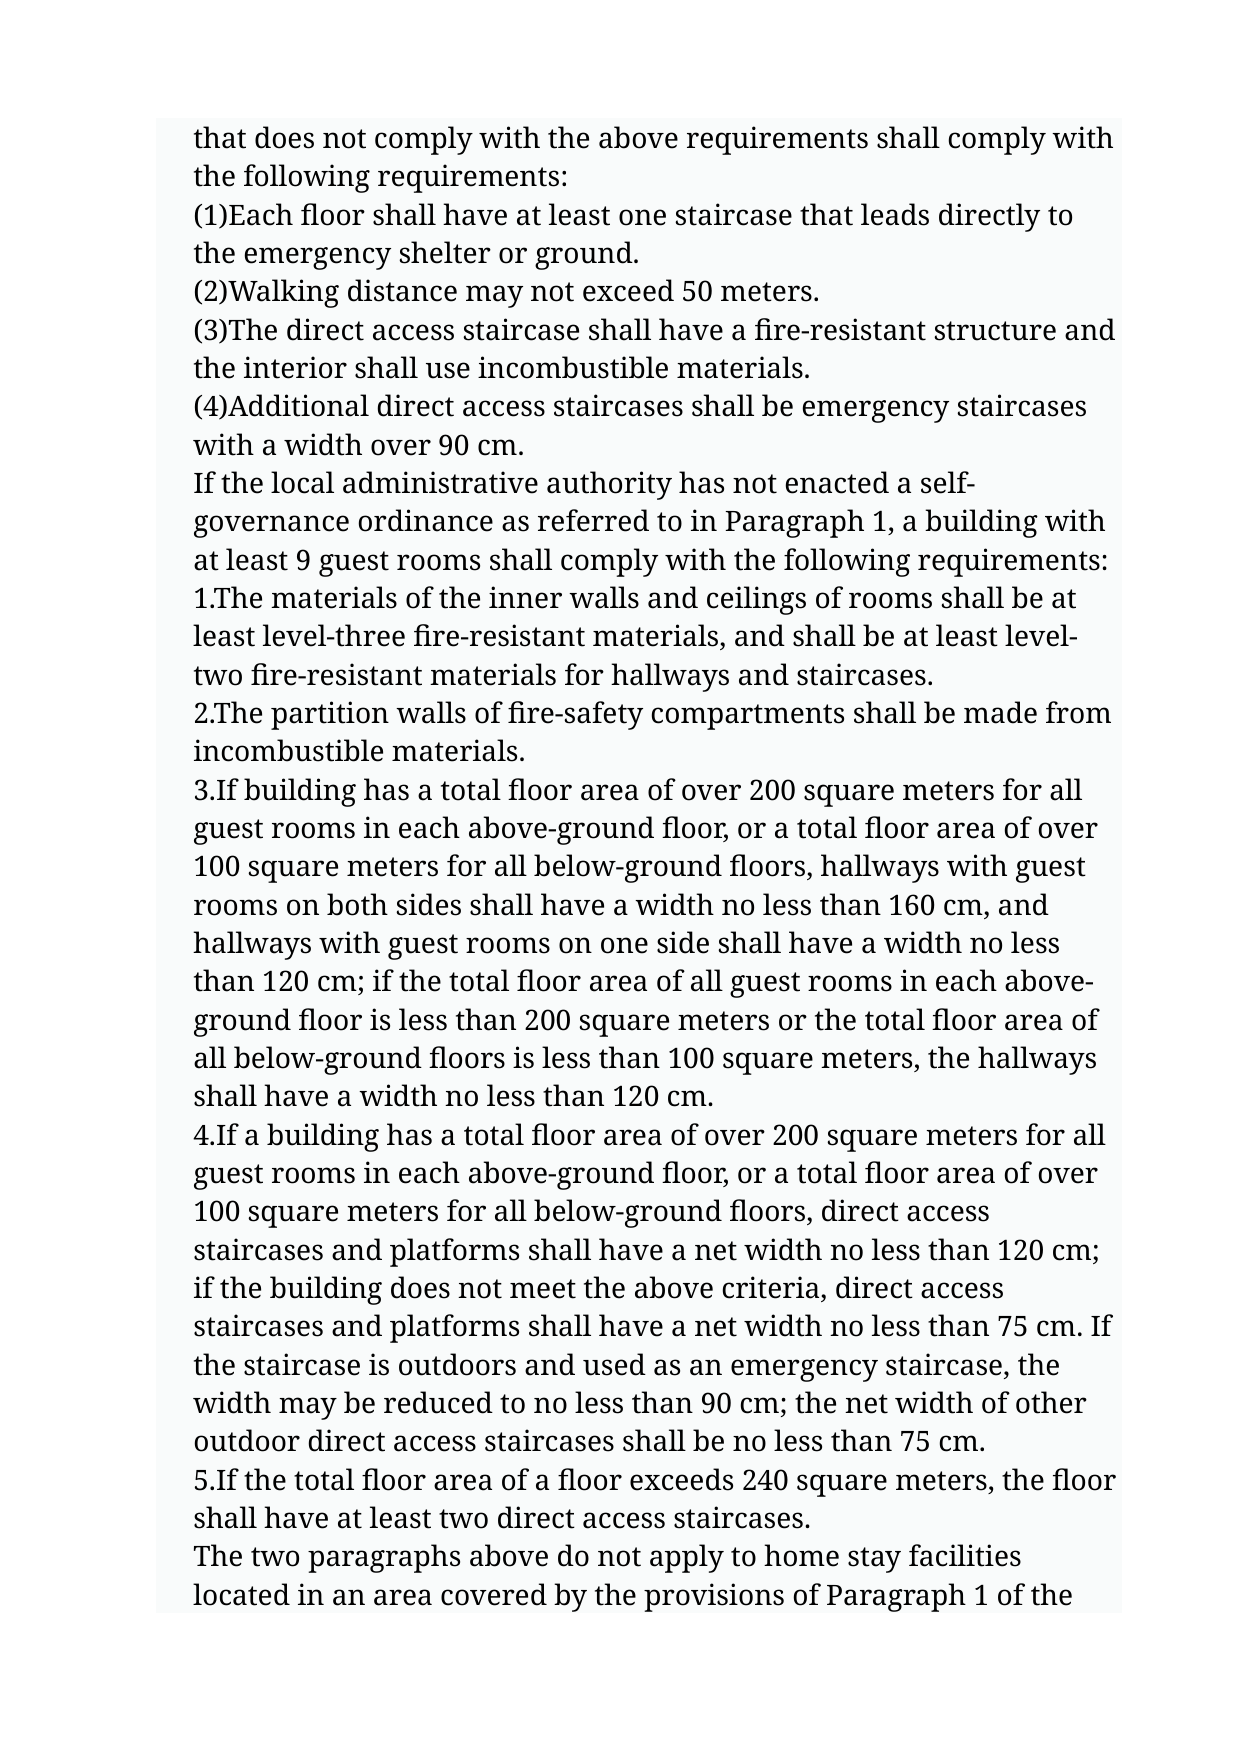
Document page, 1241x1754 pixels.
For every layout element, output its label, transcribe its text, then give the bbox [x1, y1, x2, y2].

list that does not comply with the above requirements shall comply with the following requirements: (1)Each floor shall have at least one staircase that leads directly to the emergency shelter or ground. (2)Walking distance may not exceed 50 meters. (3)The direct access staircase shall have a fire-resistant structure and the interior shall use incombustible materials. (4)Additional direct access staircases shall be emergency staircases with a width over 90 cm. If the local administrative authority has not enacted a self-governance ordinance as referred to in Paragraph 1, a building with at least 9 guest rooms shall comply with the following requirements: 1.The materials of the inner walls and ceilings of rooms shall be at least level-three fire-resistant materials, and shall be at least level-two fire-resistant materials for hallways and staircases. 2.The partition walls of fire-safety compartments shall be made from incombustible materials. 3.If building has a total floor area of over 200 square meters for all guest rooms in each above-ground floor, or a total floor area of over 100 square meters for all below-ground floors, hallways with guest rooms on both sides shall have a width no less than 160 cm, and hallways with guest rooms on one side shall have a width no less than 120 cm; if the total floor area of all guest rooms in each above-ground floor is less than 200 square meters or the total floor area of all below-ground floors is less than 100 square meters, the hallways shall have a width no less than 120 cm. 4.If a building has a total floor area of over 200 square meters for all guest rooms in each above-ground floor, or a total floor area of over 100 square meters for all below-ground floors, direct access staircases and platforms shall have a net width no less than 120 cm; if the building does not meet the above criteria, direct access staircases and platforms shall have a net width no less than 75 cm. If the staircase is outdoors and used as an emergency staircase, the width may be reduced to no less than 90 cm; the net width of other outdoor direct access staircases shall be no less than 75 cm. 5.If the total floor area of a floor exceeds 240 square meters, the floor shall have at least two direct access staircases. The two paragraphs above do not apply to home stay facilities located in an area covered by the provisions of Paragraph 1 of the [156, 118, 1122, 1613]
